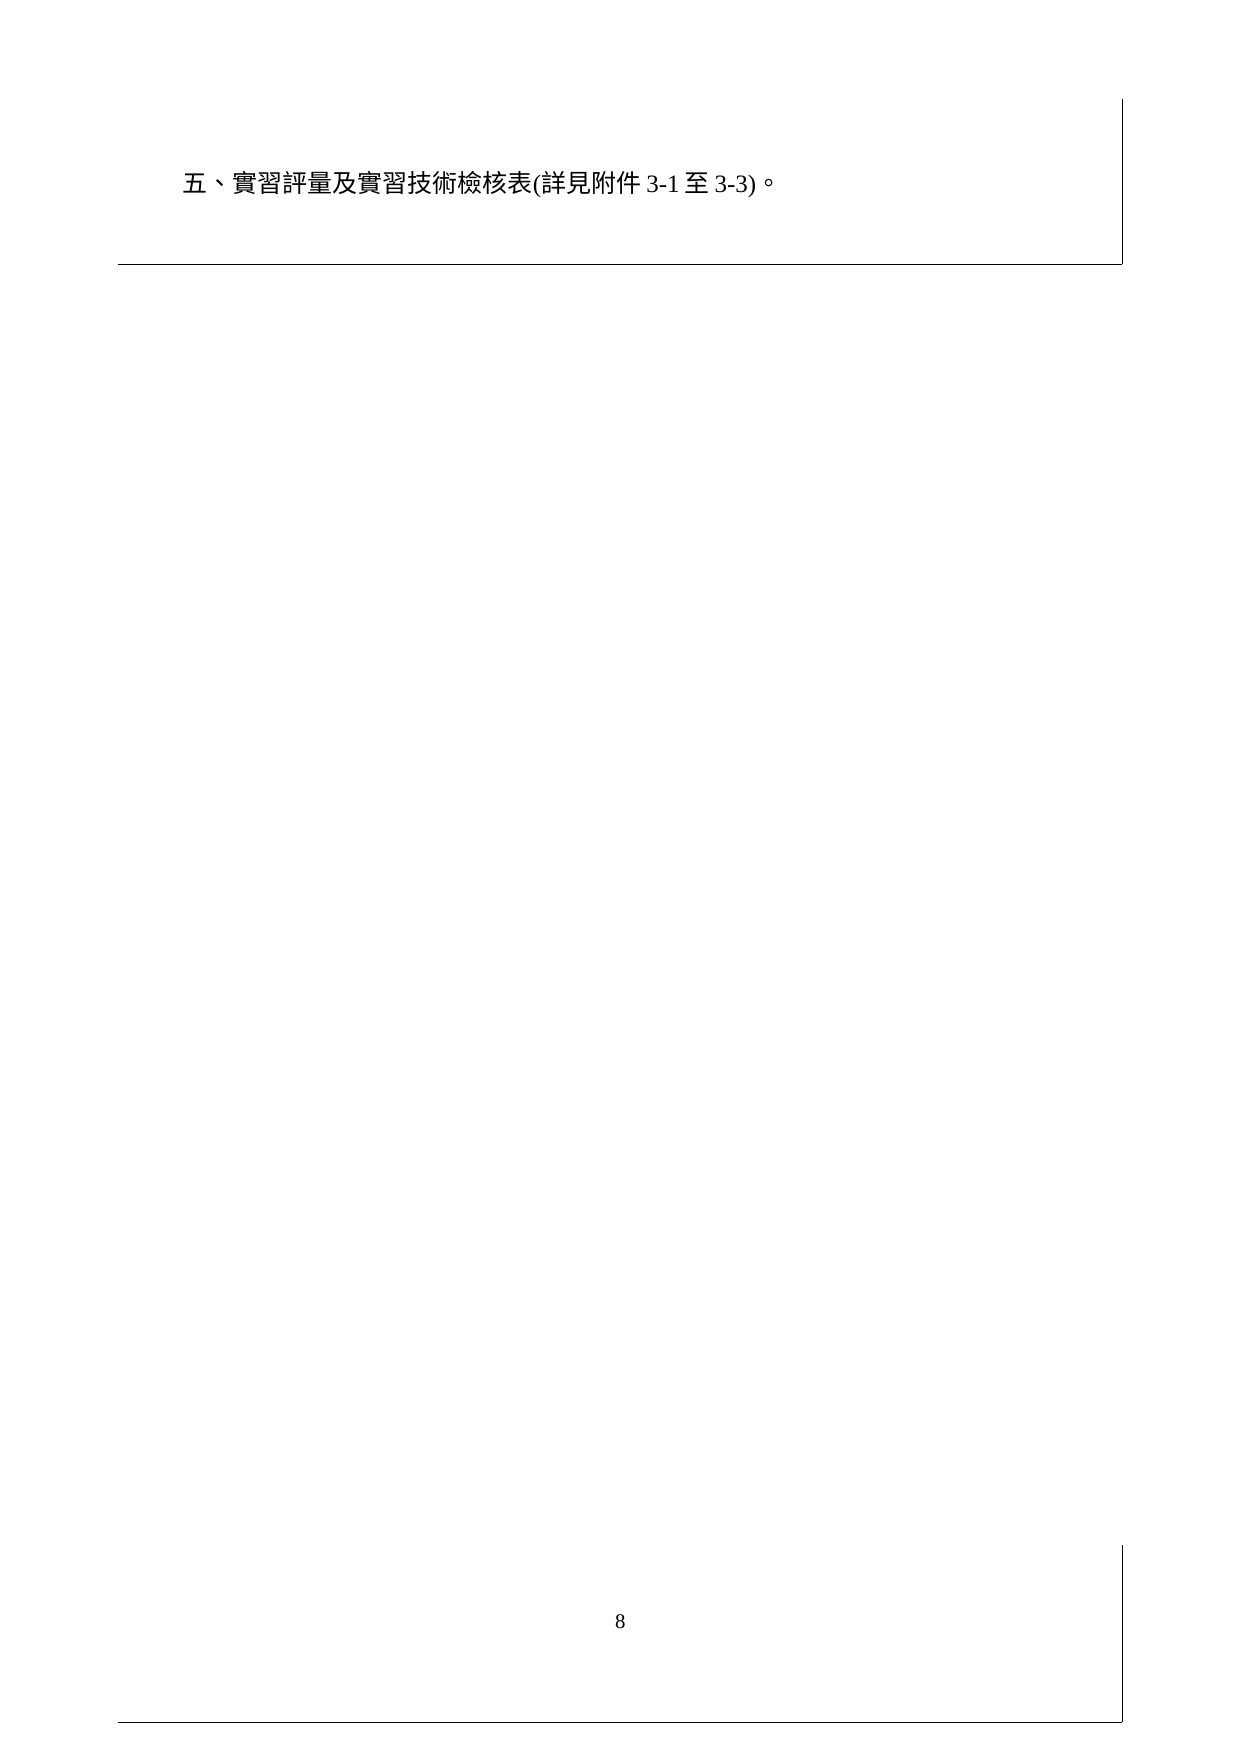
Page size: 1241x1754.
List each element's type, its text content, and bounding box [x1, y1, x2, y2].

text 五、實習評量及實習技術檢核表(詳見附件3-1至3-3)。 [118, 99, 1122, 264]
